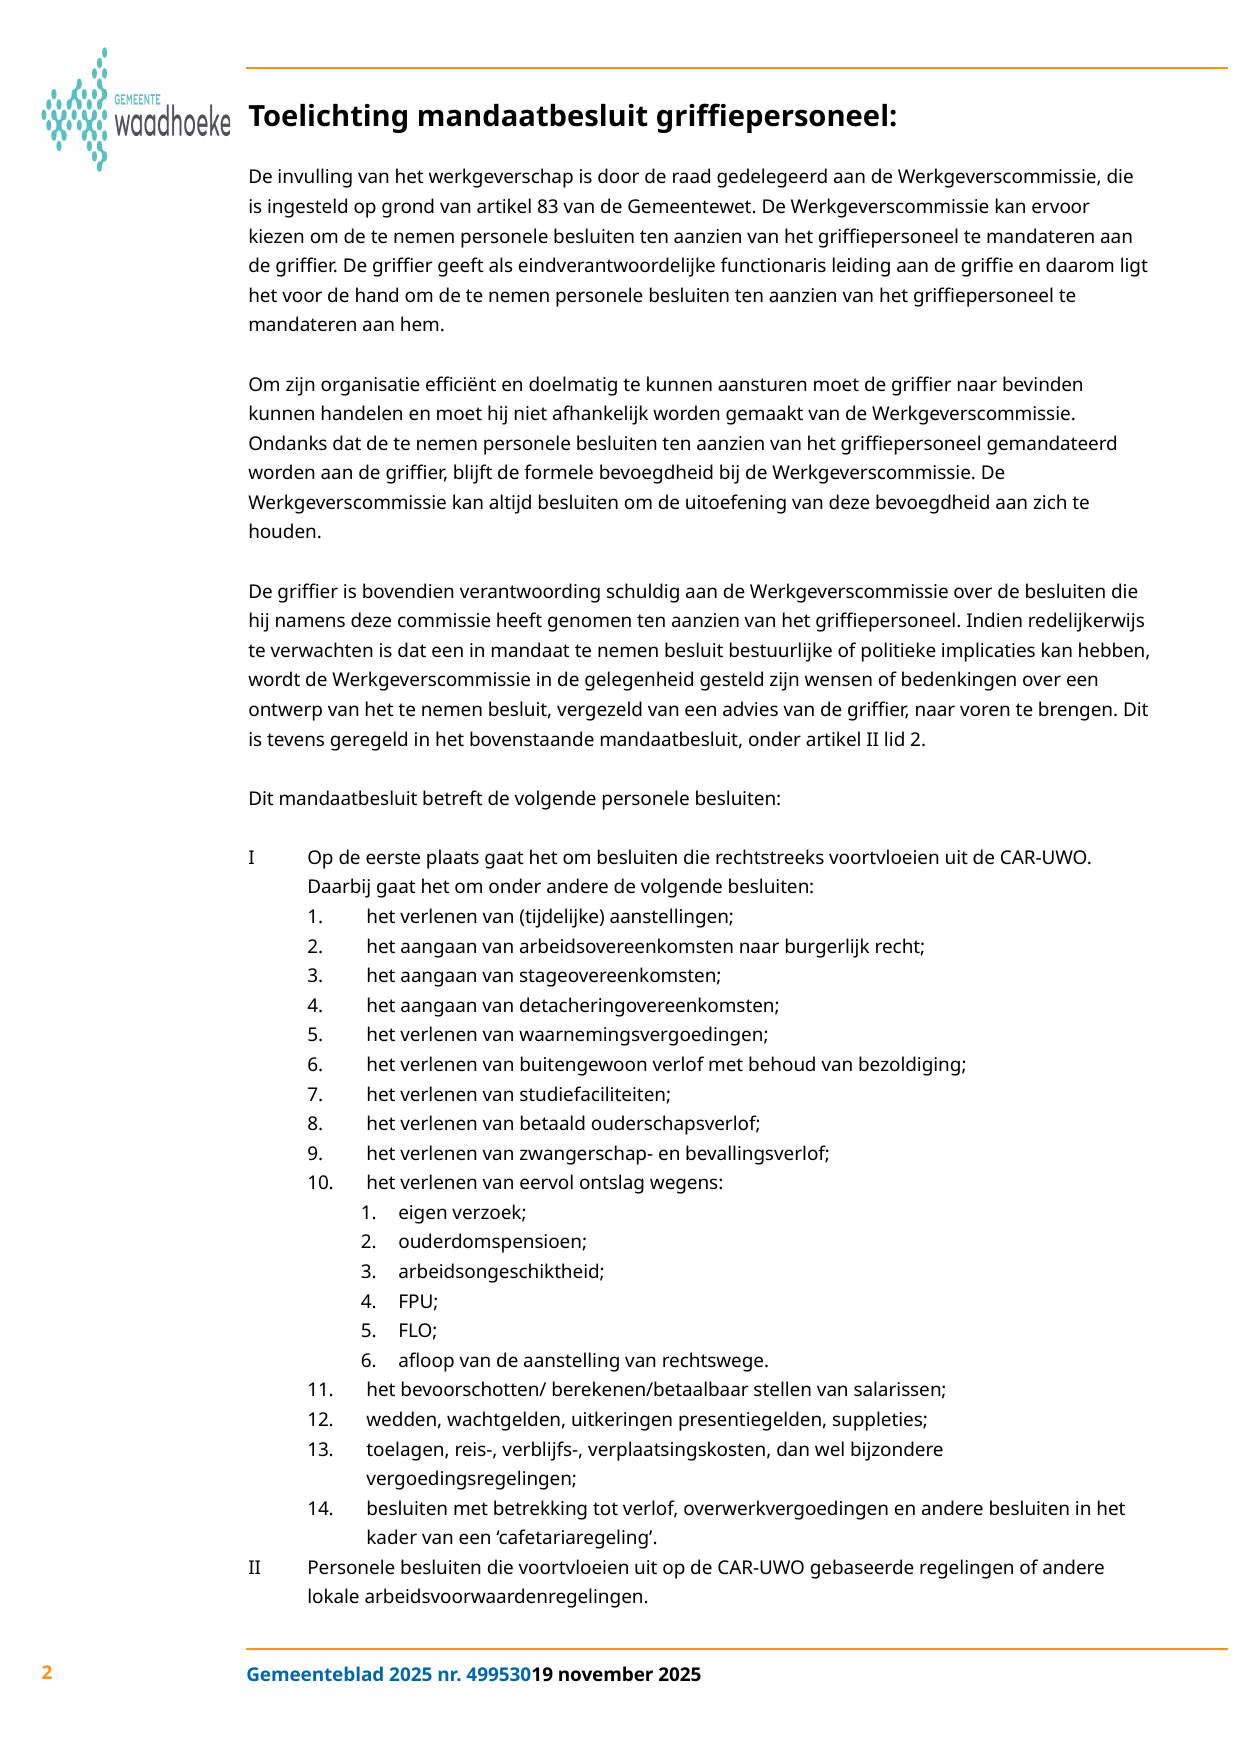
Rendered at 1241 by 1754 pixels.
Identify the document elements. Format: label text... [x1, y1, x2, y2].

list FLO; [361, 1317, 1152, 1343]
list het verlenen van studiefaciliteiten; [307, 1081, 1152, 1106]
list het verlenen van (tijdelijke) aanstellingen; [307, 903, 1152, 929]
text Om zijn organisatie efficiënt en doelmatig te kunnen aansturen moet de griffier naar bevinden kunnen handelen en moet hij niet afhankelijk worden gemaakt van de Werkgeverscommissie. [248, 371, 1152, 426]
list Personele besluiten die voortvloeien uit op de CAR-UWO gebaseerde regelingen of andere lokale arbeidsvoorwaardenregelingen. [248, 1554, 1152, 1609]
list het verlenen van waarnemingsvergoedingen; [307, 1022, 1152, 1047]
picture [41, 47, 231, 172]
list toelagen, reis-, verblijfs-, verplaatsingskosten, dan wel bijzondere vergoedingsregelingen; [307, 1436, 1152, 1491]
list wedden, wachtgelden, uitkeringen presentiegelden, suppleties; [307, 1406, 1152, 1432]
list het verlenen van eervol ontslag wegens: [307, 1169, 1152, 1195]
list het bevoorschotten/ berekenen/betaalbaar stellen van salarissen; [307, 1377, 1152, 1402]
list het verlenen van zwangerschap- en bevallingsverlof; [307, 1140, 1152, 1166]
text Dit mandaatbesluit betreft de volgende personele besluiten: [248, 785, 1152, 811]
list het verlenen van betaald ouderschapsverlof; [307, 1110, 1152, 1136]
list FPU; [361, 1288, 1152, 1313]
list arbeidsongeschiktheid; [361, 1258, 1152, 1284]
list het aangaan van stageovereenkomsten; [307, 962, 1152, 988]
text De griffier is bovendien verantwoording schuldig aan de Werkgeverscommissie over de besluiten die hij namens deze commissie heeft genomen ten aanzien van het griffiepersoneel. Indien redelijkerwijs te verwachten is dat een in mandaat te nemen besluit bestuurlijke of politieke implicaties kan hebben, wordt de Werkgeverscommissie in de gelegenheid gesteld zijn wensen of bedenkingen over een ontwerp van het te nemen besluit, vergezeld van een advies van de griffier, naar voren te brengen. Dit is tevens geregeld in het bovenstaande mandaatbesluit, onder artikel II lid 2. [248, 578, 1152, 751]
text Toelichting mandaatbesluit griffiepersoneel: [248, 95, 1152, 134]
list ouderdomspensioen; [361, 1229, 1152, 1254]
list het aangaan van detacheringovereenkomsten; [307, 992, 1152, 1018]
text De invulling van het werkgeverschap is door de raad gedelegeerd aan de Werkgeverscommissie, die is ingesteld op grond van artikel 83 van de Gemeentewet. De Werkgeverscommissie kan ervoor kiezen om de te nemen personele besluiten ten aanzien van het griffiepersoneel te mandateren aan de griffier. De griffier geeft als eindverantwoordelijke functionaris leiding aan de griffie en daarom ligt het voor de hand om de te nemen personele besluiten ten aanzien van het griffiepersoneel te mandateren aan hem. [248, 164, 1152, 337]
list Op de eerste plaats gaat het om besluiten die rechtstreeks voortvloeien uit de CAR-UWO. [248, 844, 1152, 870]
text Ondanks dat de te nemen personele besluiten ten aanzien van het griffiepersoneel gemandateerd worden aan de griffier, blijft de formele bevoegdheid bij de Werkgeverscommissie. De Werkgeverscommissie kan altijd besluiten om de uitoefening van deze bevoegdheid aan zich te houden. [248, 430, 1152, 544]
list afloop van de aanstelling van rechtswege. [361, 1347, 1152, 1373]
list het verlenen van buitengewoon verlof met behoud van bezoldiging; [307, 1051, 1152, 1077]
list besluiten met betrekking tot verlof, overwerkvergoedingen en andere besluiten in het kader van een ‘cafetariaregeling’. [307, 1495, 1152, 1550]
list eigen verzoek; [361, 1199, 1152, 1225]
list Daarbij gaat het om onder andere de volgende besluiten: [248, 874, 1152, 899]
list het aangaan van arbeidsovereenkomsten naar burgerlijk recht; [307, 933, 1152, 958]
